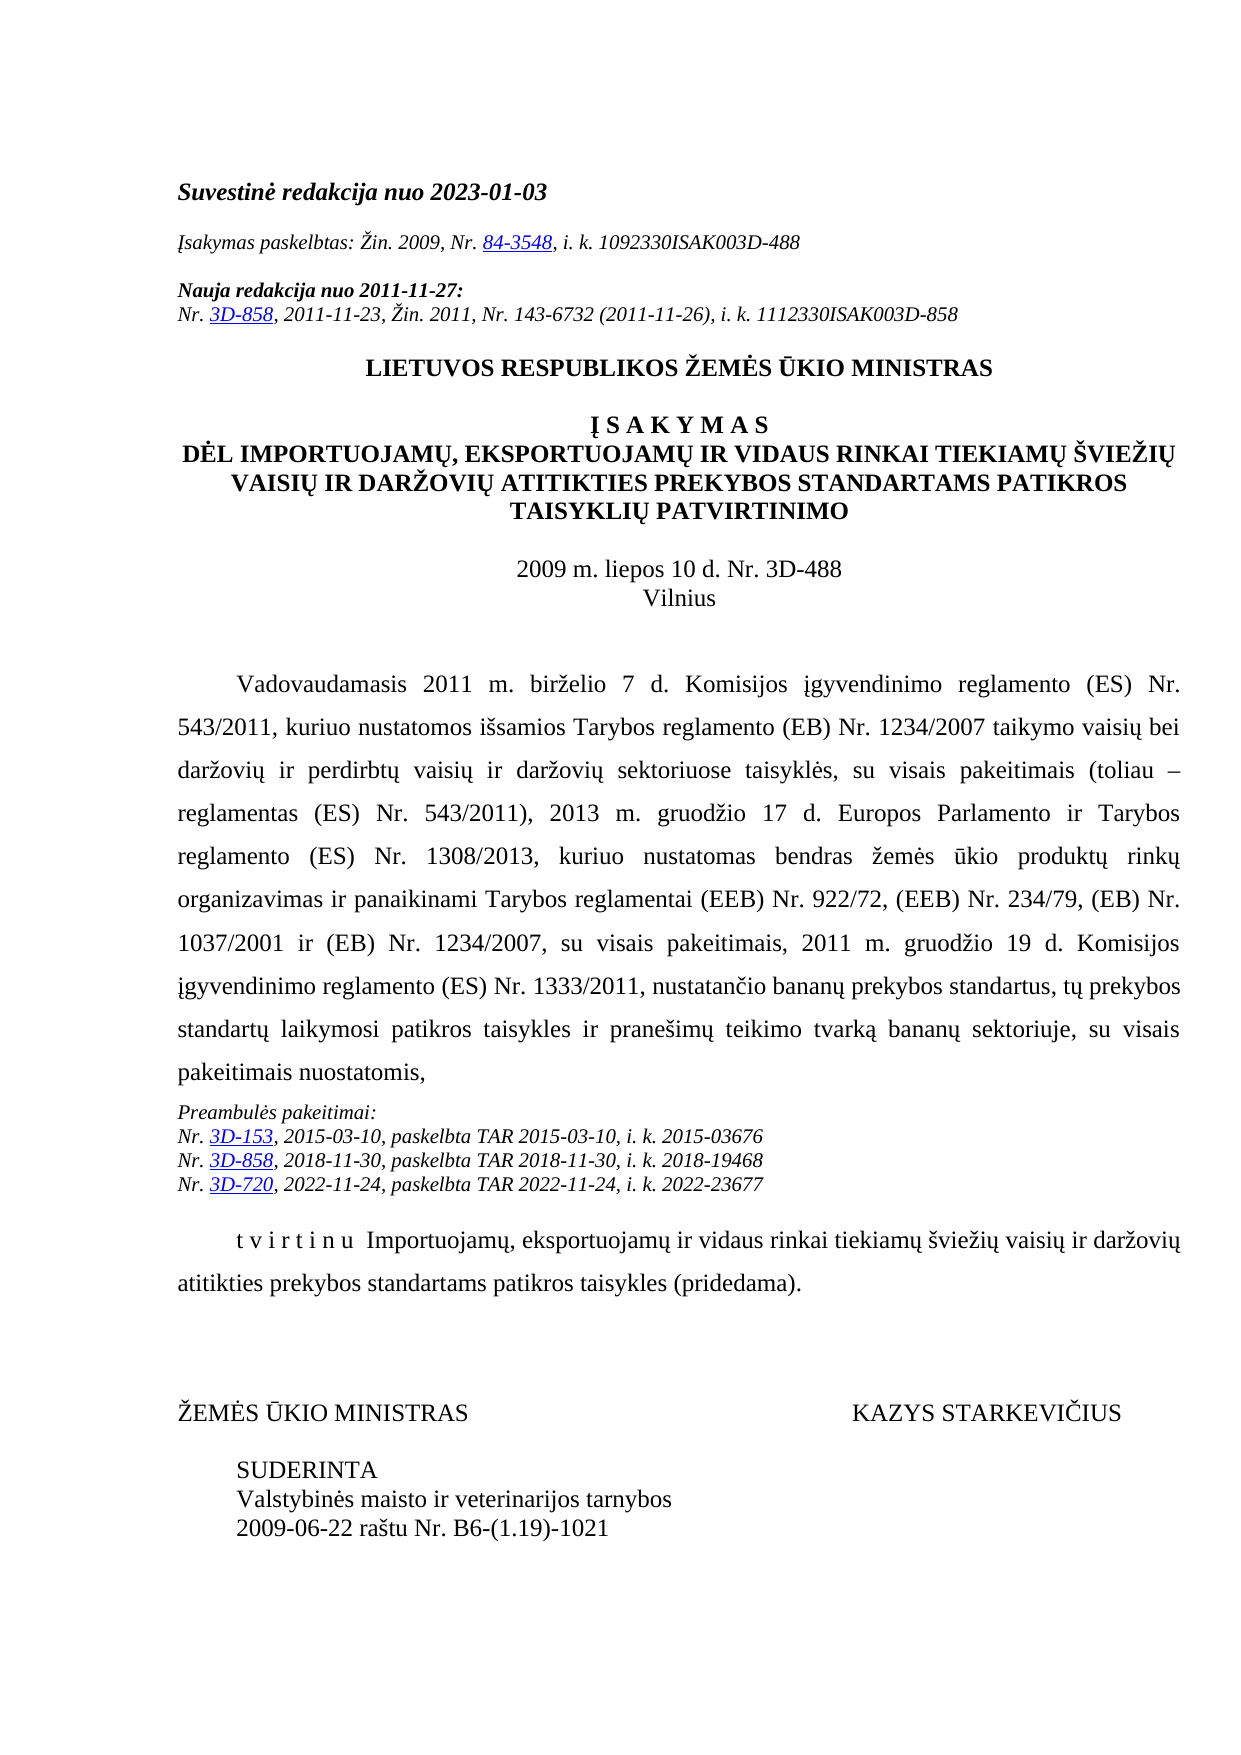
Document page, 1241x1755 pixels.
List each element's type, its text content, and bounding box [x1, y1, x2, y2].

text 2009 m. liepos 10 d. Nr. 3D-488 [177, 554, 1181, 583]
text SUDERINTA [177, 1455, 1181, 1484]
text DĖL IMPORTUOJAMŲ, EKSPORTUOJAMŲ IR VIDAUS RINKAI TIEKIAMŲ ŠVIEŽIŲ VAISIŲ IR DARŽOVIŲ ATITIKTIES PREKYBOS STANDARTAMS PATIKROS TAISYKLIŲ PATVIRTINIMO [177, 439, 1181, 525]
text Žemės ūkio ministras Kazys Starkevičius [177, 1398, 1181, 1426]
text Valstybinės maisto ir veterinarijos tarnybos [177, 1484, 1181, 1513]
text Preambulės pakeitimai: [177, 1100, 1181, 1124]
text Nr. 3D-153, 2015-03-10, paskelbta TAR 2015-03-10, i. k. 2015-03676 [177, 1124, 1181, 1148]
text LIETUVOS RESPUBLIKOS ŽEMĖS ŪKIO MINISTRAS [177, 353, 1181, 381]
text Nr. 3D-858, 2011-11-23, Žin. 2011, Nr. 143-6732 (2011-11-26), i. k. 1112330ISAK003D-858 [177, 302, 1181, 326]
text Nr. 3D-858, 2018-11-30, paskelbta TAR 2018-11-30, i. k. 2018-19468 [177, 1148, 1181, 1172]
text Vadovaudamasis 2011 m. birželio 7 d. Komisijos įgyvendinimo reglamento (ES) Nr. 543/2011, kuriuo nustatomos išsamios Tarybos reglamento (EB) Nr. 1234/2007 taikymo vaisių bei daržovių ir perdirbtų vaisių ir daržovių sektoriuose taisyklės, su visais pakeitimais (toliau – reglamentas (ES) Nr. 543/2011), 2013 m. gruodžio 17 d. Europos Parlamento ir Tarybos reglamento (ES) Nr. 1308/2013, kuriuo nustatomas bendras žemės ūkio produktų rinkų organizavimas ir panaikinami Tarybos reglamentai (EEB) Nr. 922/72, (EEB) Nr. 234/79, (EB) Nr. 1037/2001 ir (EB) Nr. 1234/2007, su visais pakeitimais, 2011 m. gruodžio 19 d. Komisijos įgyvendinimo reglamento (ES) Nr. 1333/2011, nustatančio bananų prekybos standartus, tų prekybos standartų laikymosi patikros taisykles ir pranešimų teikimo tvarką bananų sektoriuje, su visais pakeitimais nuostatomis, [177, 669, 1181, 1086]
text ĮSAKYMAS [177, 410, 1181, 439]
text Nr. 3D-720, 2022-11-24, paskelbta TAR 2022-11-24, i. k. 2022-23677 [177, 1172, 1181, 1196]
text 2009-06-22 raštu Nr. B6-(1.19)-1021 [177, 1513, 1181, 1541]
text Suvestinė redakcija nuo 2023-01-03 [177, 177, 1181, 206]
text tvirtinu Importuojamų, eksportuojamų ir vidaus rinkai tiekiamų šviežių vaisių ir daržovių atitikties prekybos standartams patikros taisykles (pridedama). [177, 1225, 1181, 1297]
text Nauja redakcija nuo 2011-11-27: [177, 278, 1181, 302]
text Vilnius [177, 583, 1181, 611]
text Įsakymas paskelbtas: Žin. 2009, Nr. 84-3548, i. k. 1092330ISAK003D-488 [177, 230, 1181, 254]
